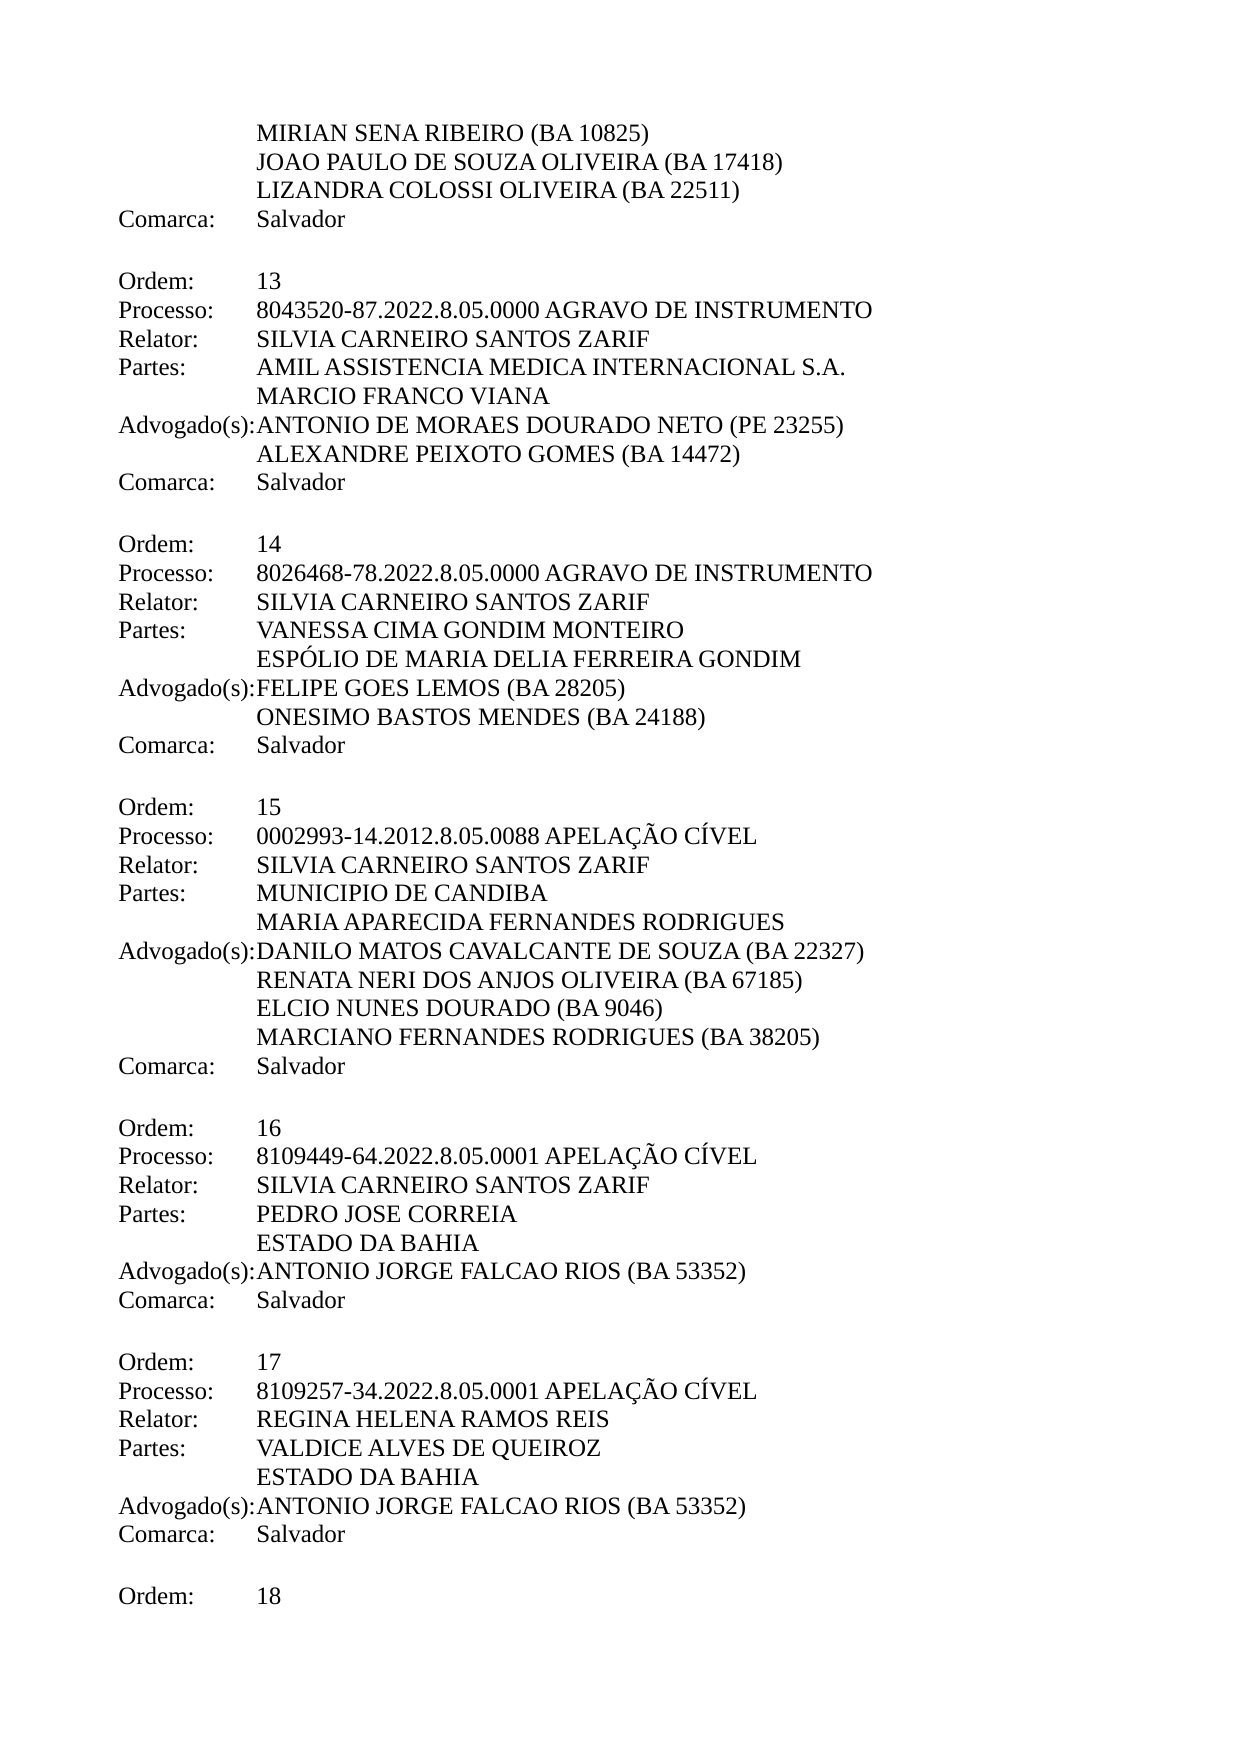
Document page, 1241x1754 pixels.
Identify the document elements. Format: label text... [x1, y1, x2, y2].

table_cell REGINA HELENA RAMOS REIS [256, 1405, 761, 1433]
table_cell ESPÓLIO DE MARIA DELIA FERREIRA GONDIM [256, 644, 877, 673]
table_cell Salvador [256, 1520, 761, 1548]
table_cell Relator: [118, 587, 256, 615]
table_cell [118, 1022, 256, 1051]
table_header Ordem: [118, 266, 256, 295]
table_cell ANTONIO JORGE FALCAO RIOS (BA 53352) [256, 1491, 761, 1519]
table_cell ELCIO NUNES DOURADO (BA 9046) [256, 994, 871, 1022]
table_header 14 [256, 529, 877, 558]
table_cell [118, 907, 256, 936]
table_cell ALEXANDRE PEIXOTO GOMES (BA 14472) [256, 439, 877, 467]
table_cell 0002993-14.2012.8.05.0088 APELAÇÃO CÍVEL [256, 821, 871, 850]
table_cell Advogado(s): [118, 1491, 256, 1519]
table_cell Comarca: [118, 1285, 256, 1314]
table_cell RENATA NERI DOS ANJOS OLIVEIRA (BA 67185) [256, 965, 871, 993]
table_cell ESTADO DA BAHIA [256, 1228, 761, 1256]
table_cell Salvador [256, 1051, 871, 1080]
table_cell JOAO PAULO DE SOUZA OLIVEIRA (BA 17418) [256, 147, 1021, 176]
table_header Ordem: [118, 1581, 256, 1610]
table_cell LIZANDRA COLOSSI OLIVEIRA (BA 22511) [256, 176, 1021, 204]
table_cell Comarca: [118, 468, 256, 496]
table_cell [118, 1228, 256, 1256]
table_cell [118, 147, 256, 176]
table_cell Comarca: [118, 1520, 256, 1548]
table_cell Partes: [118, 879, 256, 907]
table_cell [118, 118, 256, 147]
table_cell ESTADO DA BAHIA [256, 1462, 761, 1491]
table_header 16 [256, 1113, 761, 1141]
table_cell ANTONIO DE MORAES DOURADO NETO (PE 23255) [256, 410, 877, 439]
table_cell MARCIANO FERNANDES RODRIGUES (BA 38205) [256, 1022, 871, 1051]
table_cell Comarca: [118, 730, 256, 759]
table_cell 8109257-34.2022.8.05.0001 APELAÇÃO CÍVEL [256, 1376, 761, 1404]
table_cell 8026468-78.2022.8.05.0000 AGRAVO DE INSTRUMENTO [256, 558, 877, 587]
table_cell Advogado(s): [118, 936, 256, 965]
table_header Ordem: [118, 1113, 256, 1141]
table_cell Processo: [118, 295, 256, 324]
table_header 18 [256, 1581, 761, 1610]
table_cell Salvador [256, 1285, 761, 1314]
table_cell [118, 965, 256, 993]
table_cell 8043520-87.2022.8.05.0000 AGRAVO DE INSTRUMENTO [256, 295, 877, 324]
table_cell PEDRO JOSE CORREIA [256, 1199, 761, 1228]
table_cell Processo: [118, 1376, 256, 1404]
table_cell MARCIO FRANCO VIANA [256, 381, 877, 410]
table_cell ONESIMO BASTOS MENDES (BA 24188) [256, 702, 877, 730]
table_cell VANESSA CIMA GONDIM MONTEIRO [256, 615, 877, 644]
table_cell [118, 439, 256, 467]
table_cell [118, 176, 256, 204]
table_cell 8109449-64.2022.8.05.0001 APELAÇÃO CÍVEL [256, 1141, 761, 1170]
table_cell MIRIAN SENA RIBEIRO (BA 10825) [256, 118, 1021, 147]
table_cell Relator: [118, 850, 256, 878]
table_cell Salvador [256, 468, 877, 496]
table_cell SILVIA CARNEIRO SANTOS ZARIF [256, 1170, 761, 1199]
table_cell [118, 1462, 256, 1491]
table_header 15 [256, 792, 871, 821]
table_cell Processo: [118, 821, 256, 850]
table_cell FELIPE GOES LEMOS (BA 28205) [256, 673, 877, 702]
table_header 17 [256, 1347, 761, 1376]
table_cell [118, 381, 256, 410]
table_header Ordem: [118, 792, 256, 821]
table_cell Partes: [118, 1433, 256, 1462]
table_cell Comarca: [118, 1051, 256, 1080]
table_cell Partes: [118, 1199, 256, 1228]
table_header Ordem: [118, 1347, 256, 1376]
table_cell Relator: [118, 1170, 256, 1199]
table_cell SILVIA CARNEIRO SANTOS ZARIF [256, 850, 871, 878]
table_cell [118, 702, 256, 730]
table_cell Relator: [118, 324, 256, 352]
table_cell AMIL ASSISTENCIA MEDICA INTERNACIONAL S.A. [256, 353, 877, 381]
table_cell Processo: [118, 1141, 256, 1170]
table_cell [118, 644, 256, 673]
table_cell SILVIA CARNEIRO SANTOS ZARIF [256, 324, 877, 352]
table_header Ordem: [118, 529, 256, 558]
table_cell VALDICE ALVES DE QUEIROZ [256, 1433, 761, 1462]
table_cell Salvador [256, 204, 1021, 233]
table_cell MUNICIPIO DE CANDIBA [256, 879, 871, 907]
table_cell Partes: [118, 353, 256, 381]
table_cell Salvador [256, 730, 877, 759]
table_header 13 [256, 266, 877, 295]
table_cell Processo: [118, 558, 256, 587]
table_cell DANILO MATOS CAVALCANTE DE SOUZA (BA 22327) [256, 936, 871, 965]
table_cell Comarca: [118, 204, 256, 233]
table_cell Advogado(s): [118, 410, 256, 439]
table_cell Advogado(s): [118, 1256, 256, 1285]
table_cell SILVIA CARNEIRO SANTOS ZARIF [256, 587, 877, 615]
table_cell Partes: [118, 615, 256, 644]
table_cell [118, 994, 256, 1022]
table_cell ANTONIO JORGE FALCAO RIOS (BA 53352) [256, 1256, 761, 1285]
table_cell MARIA APARECIDA FERNANDES RODRIGUES [256, 907, 871, 936]
table_cell Advogado(s): [118, 673, 256, 702]
table_cell Relator: [118, 1405, 256, 1433]
